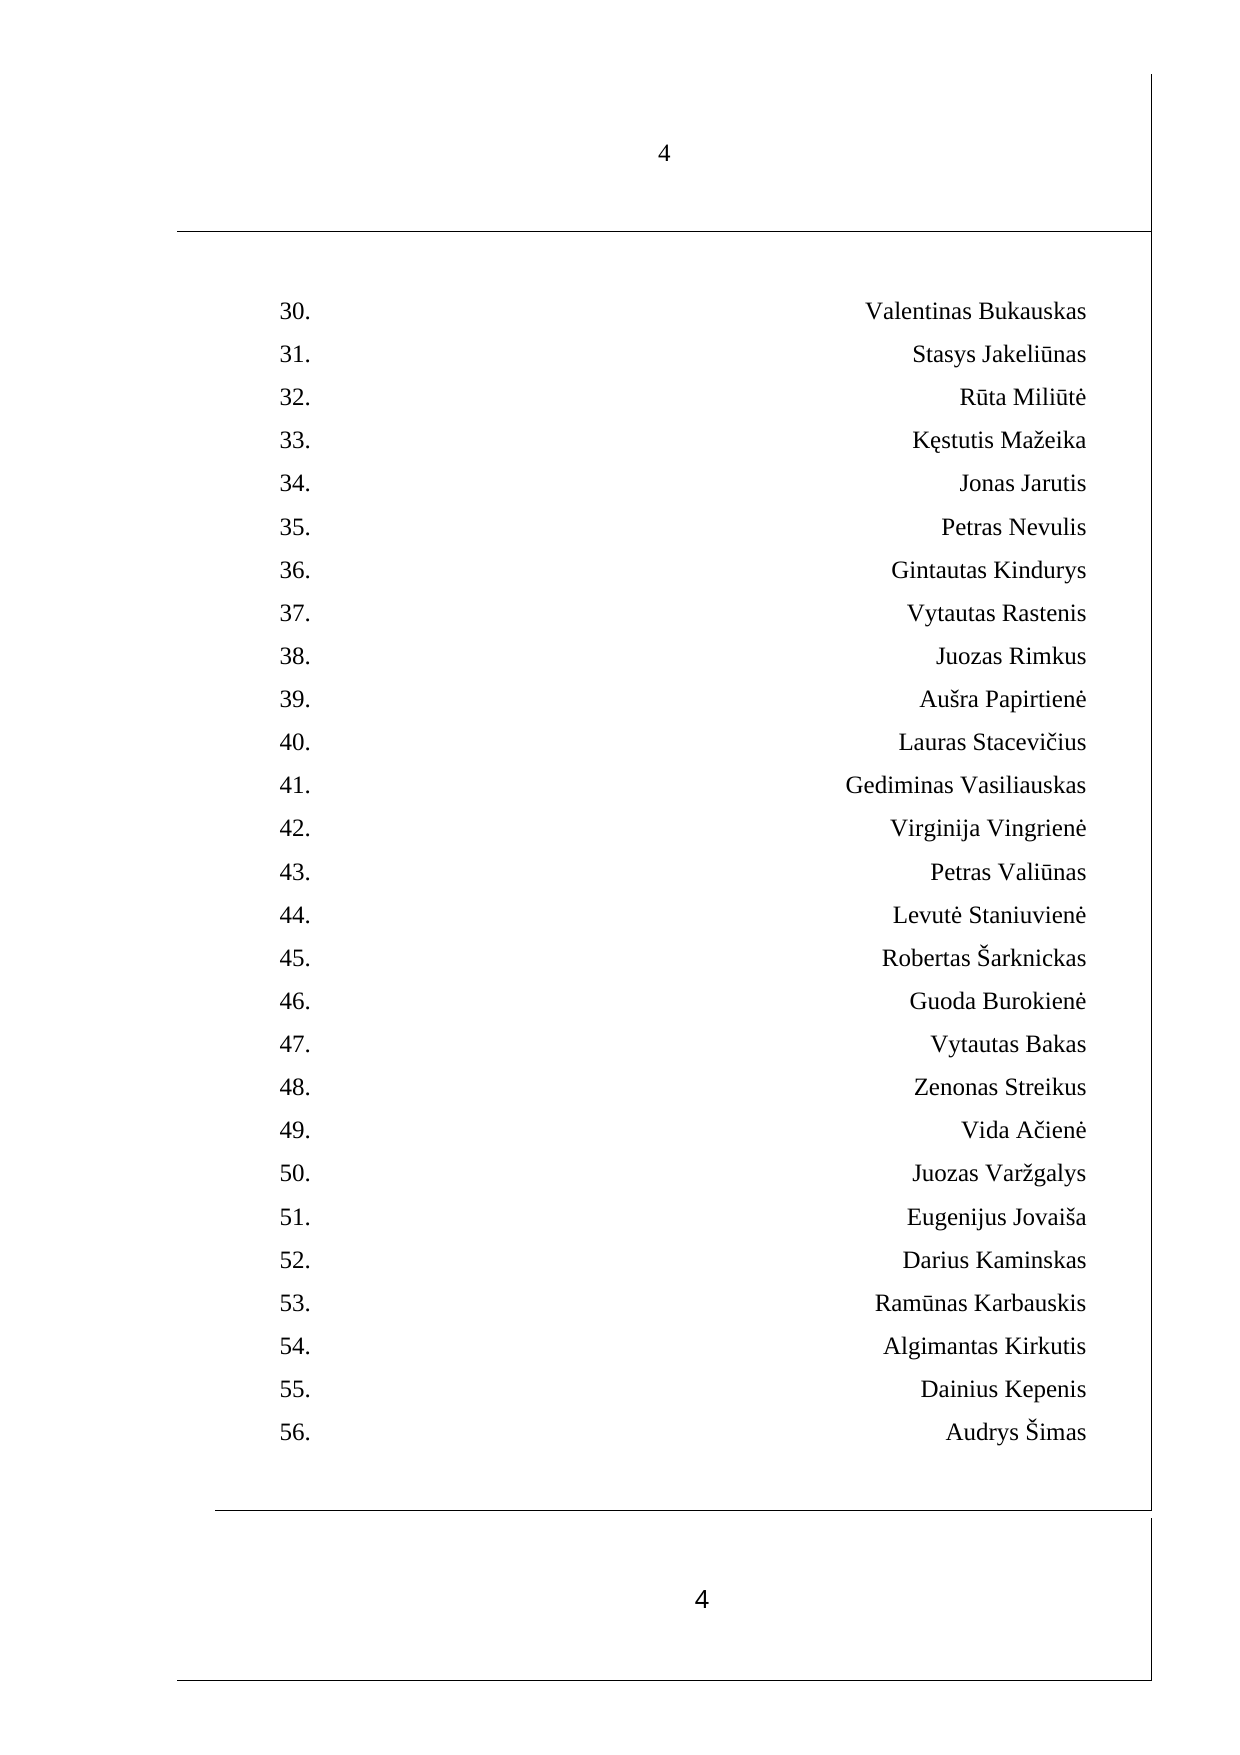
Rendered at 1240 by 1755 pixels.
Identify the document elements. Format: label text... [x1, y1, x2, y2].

text 54. Algimantas Kirkutis [215, 1266, 1151, 1309]
text 42. Virginija Vingrienė [215, 749, 1151, 792]
text 40. Lauras Stacevičius [215, 663, 1151, 706]
text 32. Rūta Miliūtė [215, 318, 1151, 361]
text 43. Petras Valiūnas [215, 792, 1151, 835]
text 48. Zenonas Streikus [215, 1008, 1151, 1051]
text 31. Stasys Jakeliūnas [215, 274, 1151, 318]
text 53. Ramūnas Karbauskis [215, 1223, 1151, 1266]
text 44. Levutė Staniuvienė [215, 835, 1151, 878]
text 34. Jonas Jarutis [215, 404, 1151, 447]
text 37. Vytautas Rastenis [215, 533, 1151, 576]
text 47. Vytautas Bakas [215, 964, 1151, 1008]
text 52. Darius Kaminskas [215, 1180, 1151, 1223]
text 45. Robertas Šarknickas [215, 878, 1151, 921]
text 56. Audrys Šimas [215, 1353, 1151, 1510]
text 41. Gediminas Vasiliauskas [215, 706, 1151, 749]
text 51. Eugenijus Jovaiša [215, 1137, 1151, 1180]
text 35. Petras Nevulis [215, 447, 1151, 490]
text 36. Gintautas Kindurys [215, 490, 1151, 533]
text 49. Vida Ačienė [215, 1051, 1151, 1094]
text 39. Aušra Papirtienė [215, 619, 1151, 663]
text 30. Valentinas Bukauskas [215, 231, 1151, 274]
text 50. Juozas Varžgalys [215, 1094, 1151, 1137]
text 46. Guoda Burokienė [215, 921, 1151, 964]
text 55. Dainius Kepenis [215, 1309, 1151, 1353]
text 38. Juozas Rimkus [215, 576, 1151, 619]
text 33. Kęstutis Mažeika [215, 361, 1151, 404]
